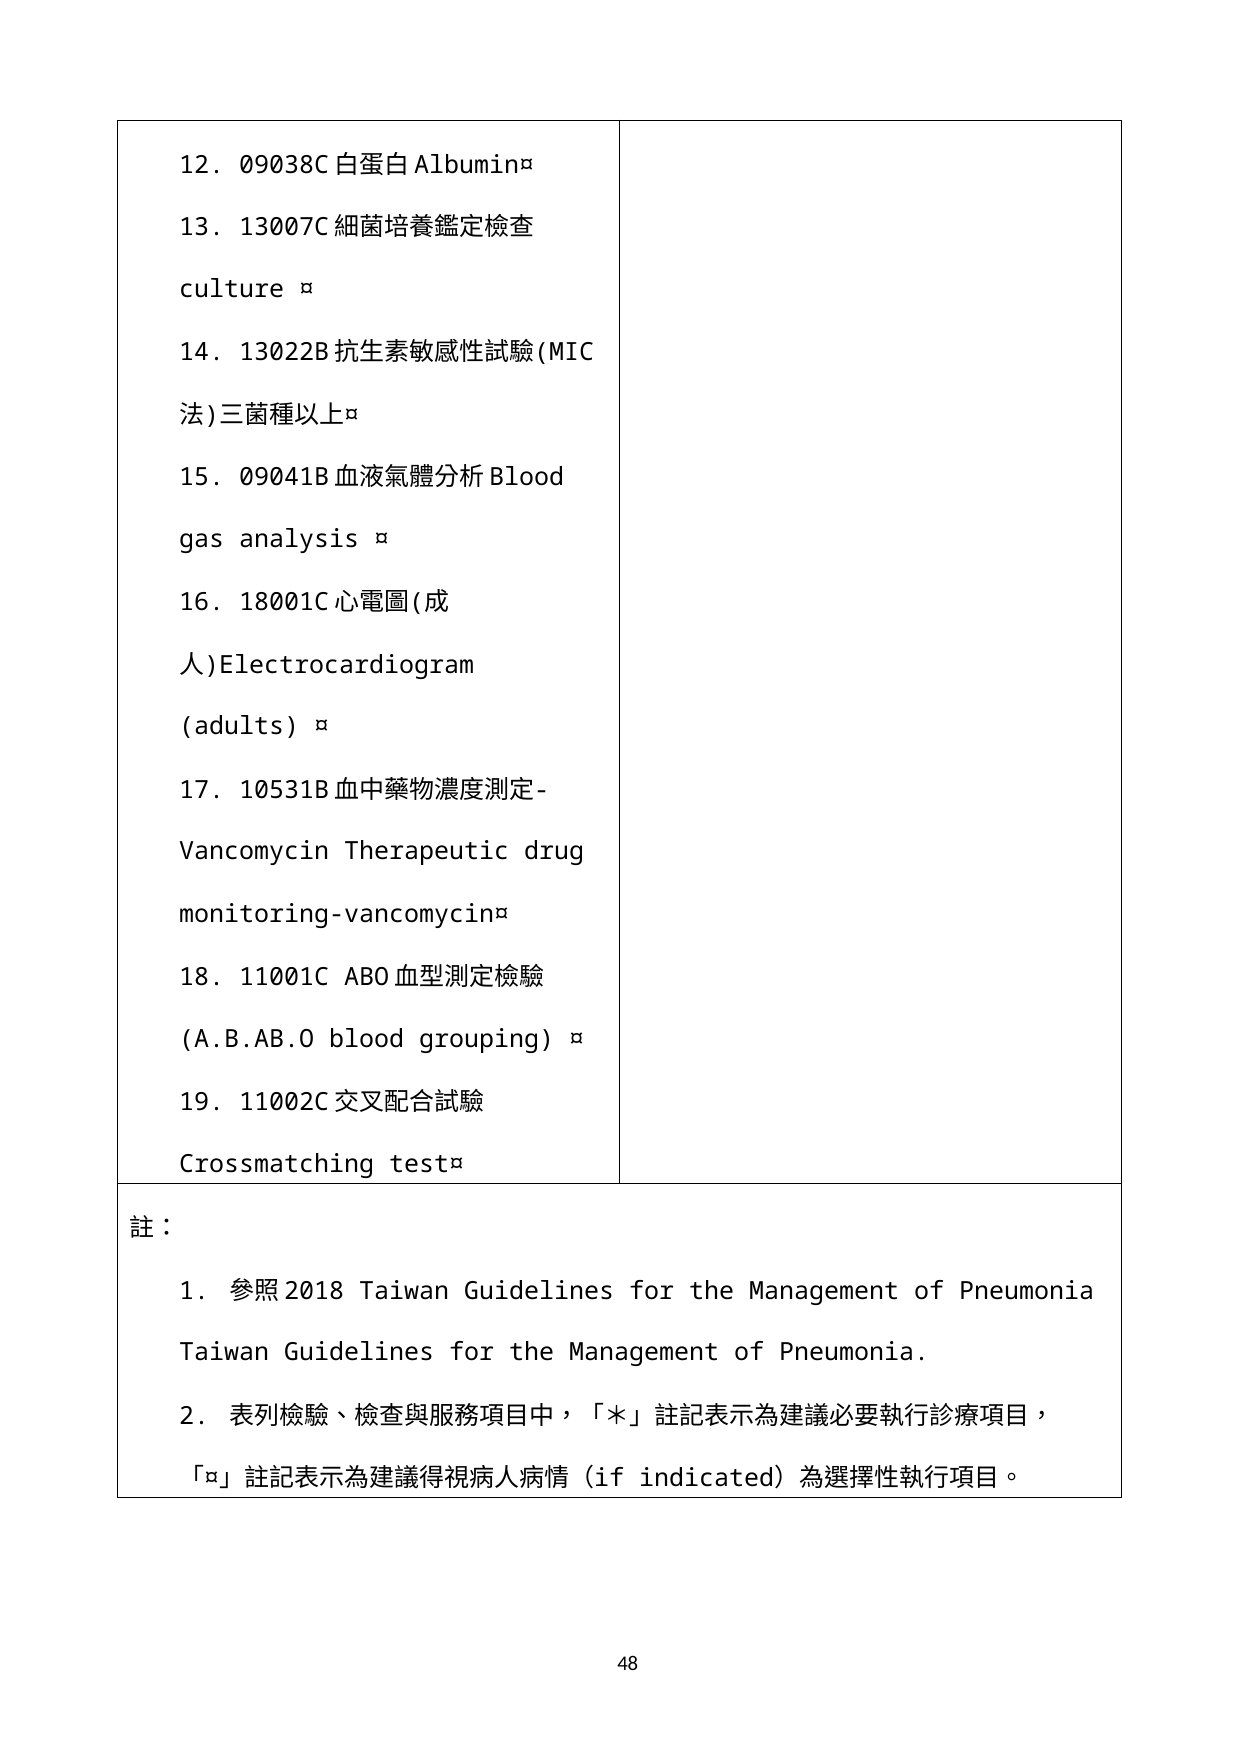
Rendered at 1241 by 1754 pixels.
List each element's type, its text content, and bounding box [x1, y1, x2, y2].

table_cell [620, 121, 1121, 1183]
table_cell 08011C全套血液檢查ＩCBC-I* 08013C白血球分類計數WBC differential count* 12015C C反應蛋白C-Reactive Protein* 09015C血清肌酐Serum creatinine* 09002C血中尿素氮 BUN, blood urea nitrogen* 09026C血清麩胺酸丙酮酸轉胺基 SGPT (or ALT) * 09005C血液葡萄糖Glucose* 09021C鈉Na (Sodium) * 09022C鉀K(Potassium) * 06012C尿液分析（尿一般檢查） General urine examination* 12172C尿液肺炎鏈球菌抗原(A) ¤ 09038C白蛋白Albumin¤ 13007C細菌培養鑑定檢查culture ¤ 13022B抗生素敏感性試驗(MIC法)三菌種以上¤ 09041B血液氣體分析Blood gas analysis ¤ 18001C心電圖(成人)Electrocardiogram (adults) ¤ 10531B血中藥物濃度測定-Vancomycin Therapeutic drug monitoring-vancomycin¤ 11001C ABO血型測定檢驗(A.B.AB.O blood grouping) ¤ 11002C交叉配合試驗 Crossmatching test¤ [118, 121, 619, 1183]
table_cell 註： 參照2018 Taiwan Guidelines for the Management of Pneumonia Taiwan Guidelines for the Management of Pneumonia. 表列檢驗、檢查與服務項目中，「＊」註記表示為建議必要執行診療項目，「¤」註記表示為建議得視病人病情（if indicated）為選擇性執行項目。 [118, 1184, 1121, 1497]
